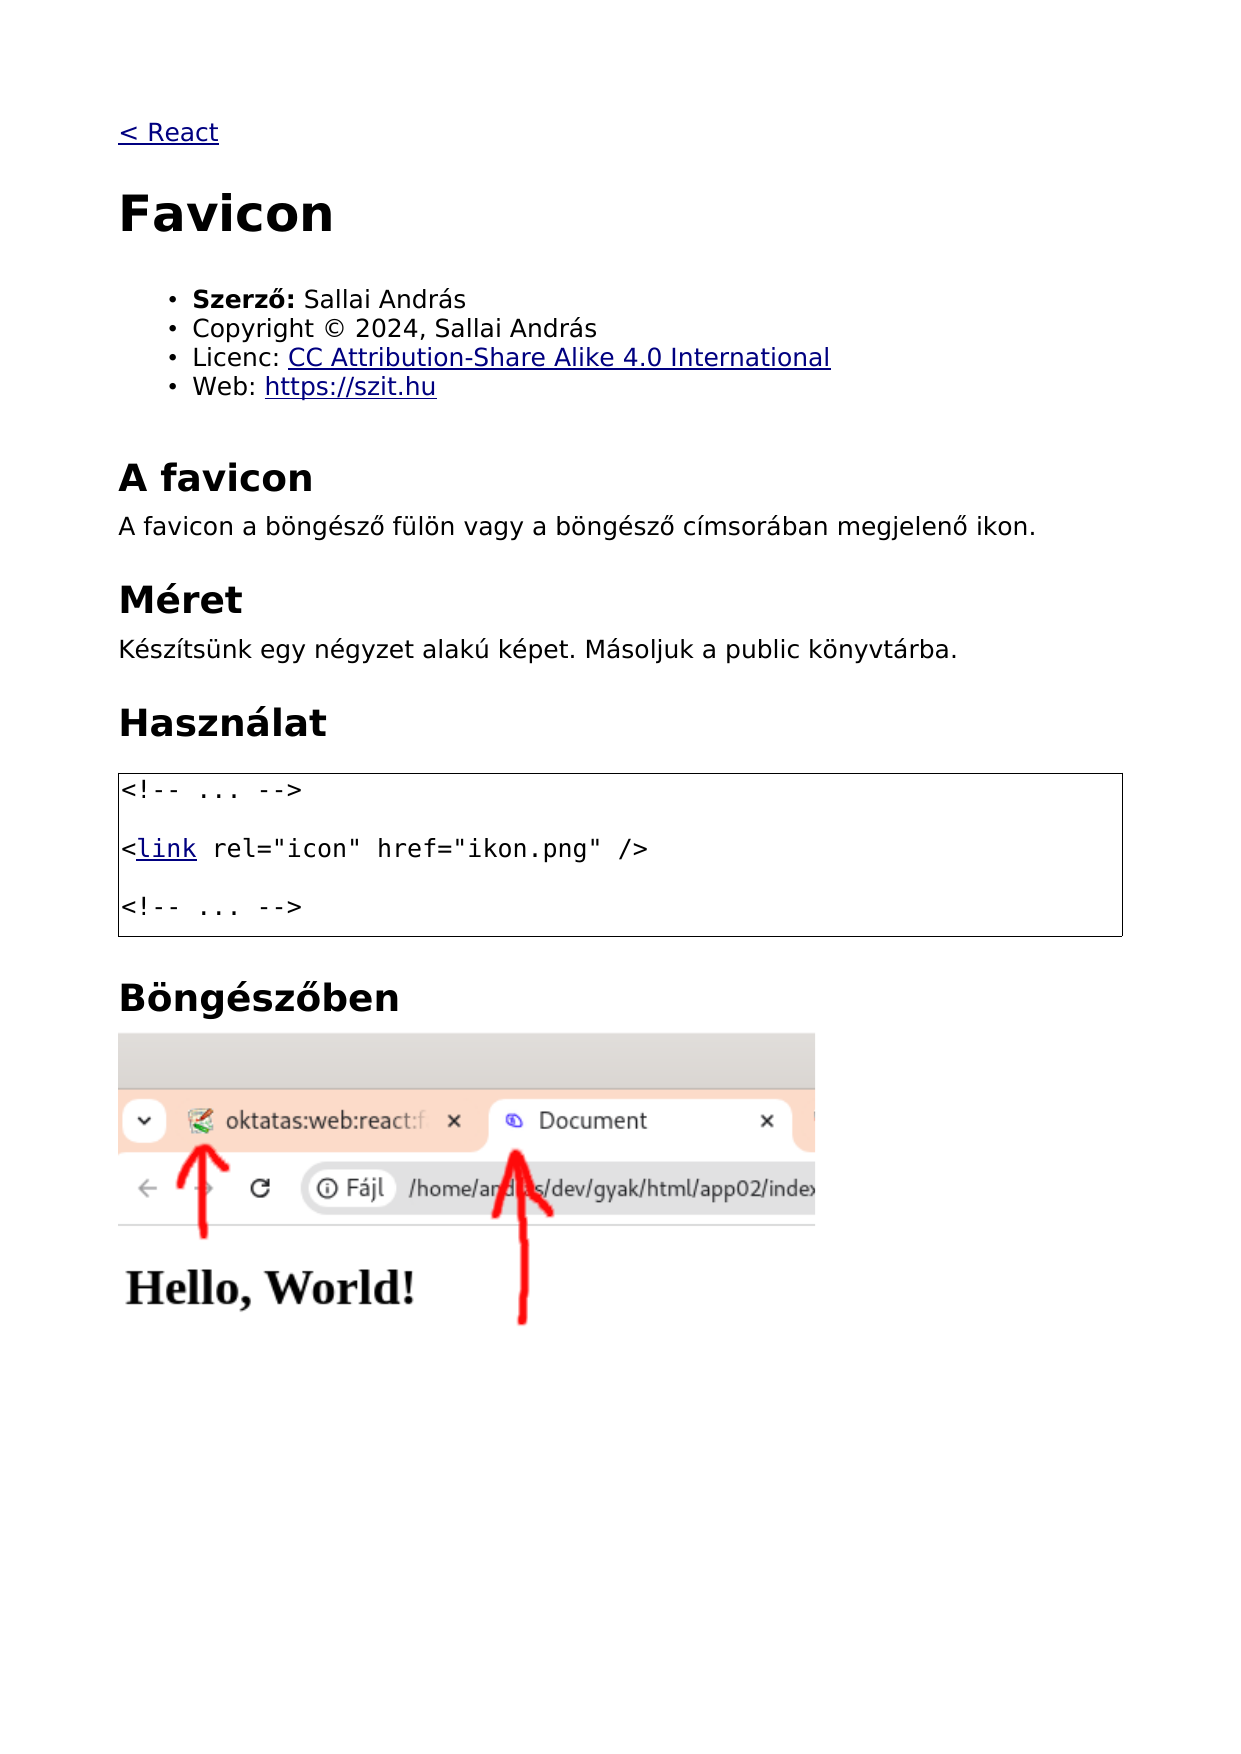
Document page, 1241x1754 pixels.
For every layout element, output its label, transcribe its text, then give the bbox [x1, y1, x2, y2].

list Copyright © 2024, Sallai András [177, 314, 1122, 343]
text Készítsünk egy négyzet alakú képet. Másoljuk a public könyvtárba. [118, 635, 1122, 664]
text A favicon a böngésző fülön vagy a böngésző címsorában megjelenő ikon. [118, 512, 1122, 541]
list Szerző: Sallai András [177, 285, 1122, 314]
subtitle Méret [118, 579, 1122, 623]
subtitle A favicon [118, 456, 1122, 500]
list Web: https://szit.hu [177, 372, 1122, 402]
picture [118, 1032, 815, 1370]
list Licenc: CC Attribution-Share Alike 4.0 International [177, 343, 1122, 372]
table_header <!-- ... --> <link rel="icon" href="ikon.png" /> <!-- ... --> [119, 774, 1122, 936]
text < React [118, 118, 1122, 147]
subtitle Favicon [118, 185, 1122, 243]
subtitle Böngészőben [118, 976, 1122, 1020]
subtitle Használat [118, 702, 1122, 745]
